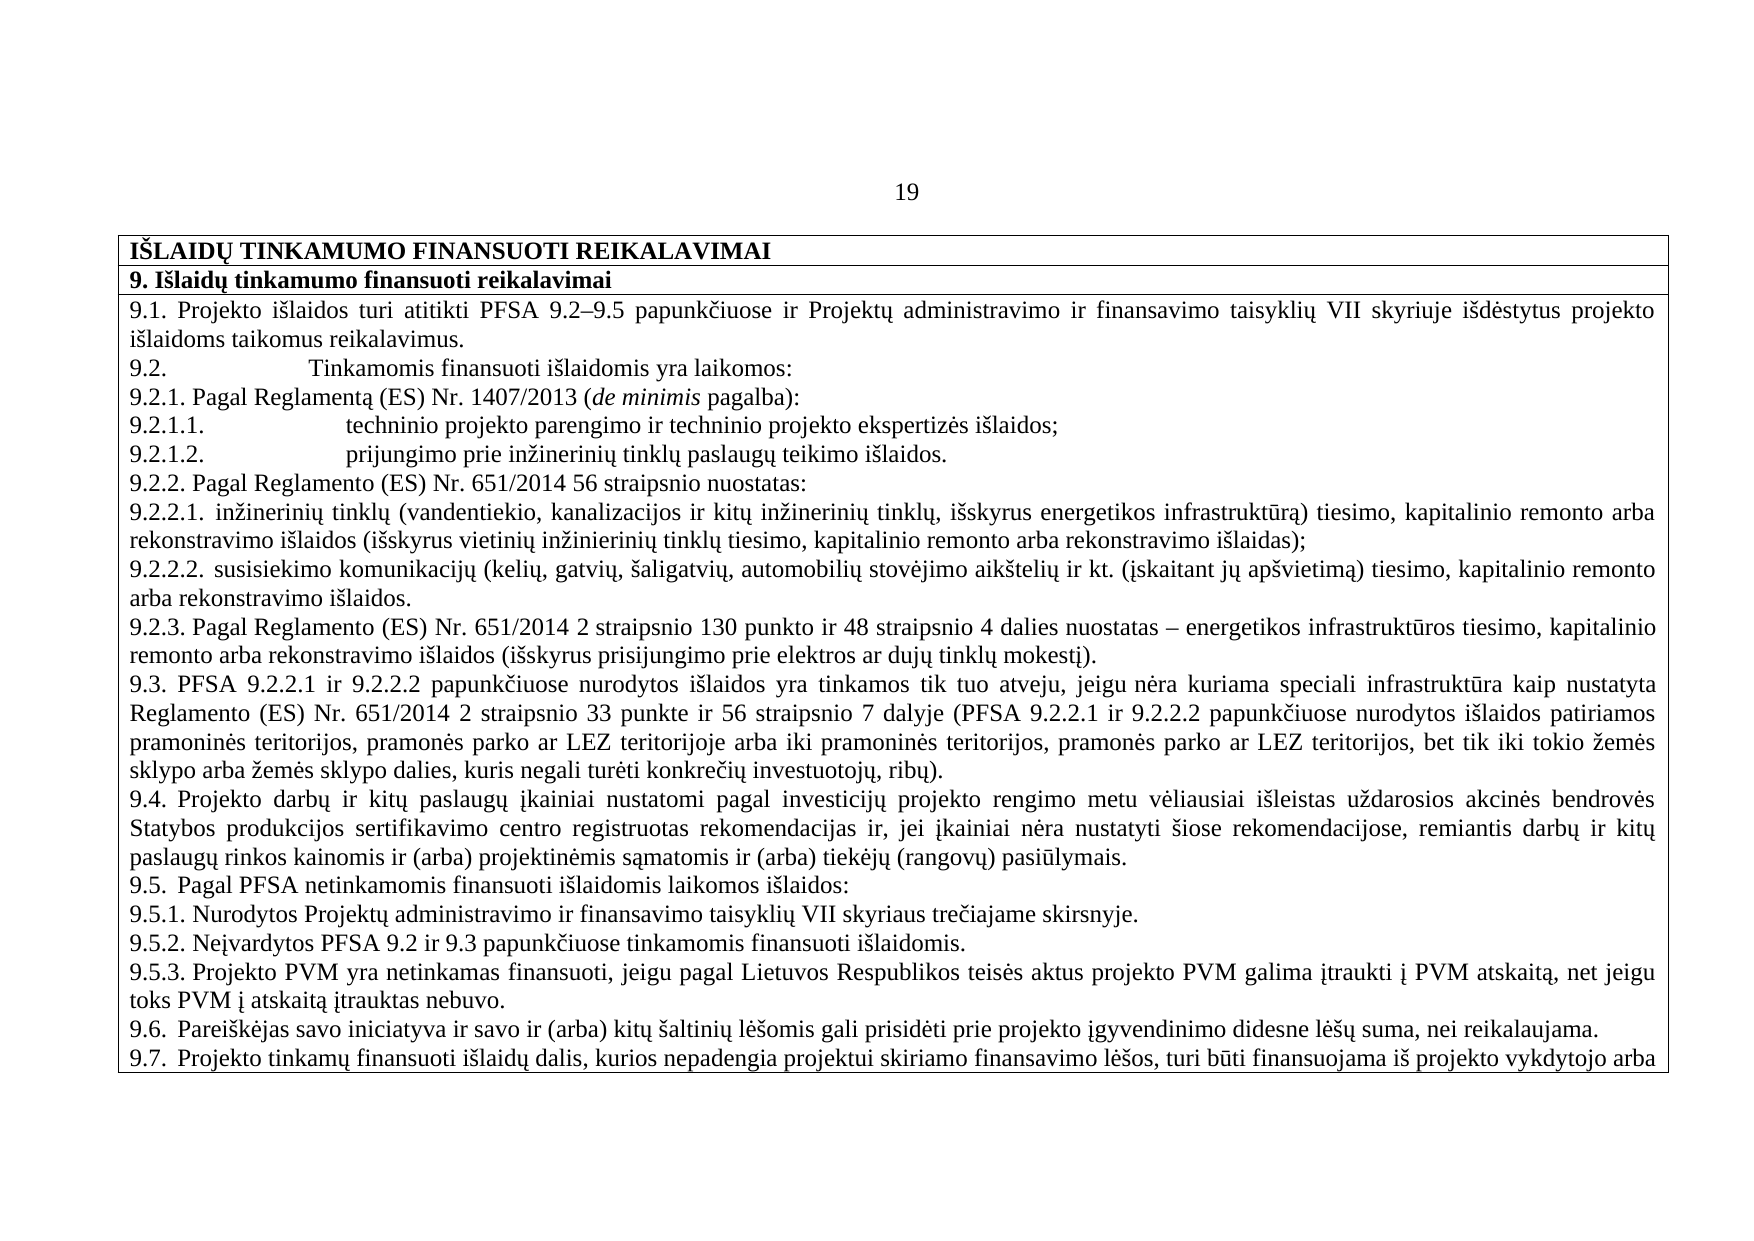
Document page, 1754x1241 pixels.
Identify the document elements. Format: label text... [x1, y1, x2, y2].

table_cell 9. Išlaidų tinkamumo finansuoti reikalavimai [119, 266, 1668, 294]
table_cell IŠLAIDŲ TINKAMUMO FINANSUOTI REIKALAVIMAI [119, 236, 1668, 264]
table_cell 9.1. Projekto išlaidos turi atitikti PFSA 9.2–9.5 papunkčiuose ir Projektų administravimo ir finansavimo taisyklių VII skyriuje išdėstytus projekto išlaidoms taikomus reikalavimus. 9.2. Tinkamomis finansuoti išlaidomis yra laikomos: 9.2.1. Pagal Reglamentą (ES) Nr. 1407/2013 (de minimis pagalba): 9.2.1.1. techninio projekto parengimo ir techninio projekto ekspertizės išlaidos; 9.2.1.2. prijungimo prie inžinerinių tinklų paslaugų teikimo išlaidos. 9.2.2. Pagal Reglamento (ES) Nr. 651/2014 56 straipsnio nuostatas: 9.2.2.1. inžinerinių tinklų (vandentiekio, kanalizacijos ir kitų inžinerinių tinklų, išskyrus energetikos infrastruktūrą) tiesimo, kapitalinio remonto arba rekonstravimo išlaidos (išskyrus vietinių inžinierinių tinklų tiesimo, kapitalinio remonto arba rekonstravimo išlaidas); 9.2.2.2. susisiekimo komunikacijų (kelių, gatvių, šaligatvių, automobilių stovėjimo aikštelių ir kt. (įskaitant jų apšvietimą) tiesimo, kapitalinio remonto arba rekonstravimo išlaidos. 9.2.3. Pagal Reglamento (ES) Nr. 651/2014 2 straipsnio 130 punkto ir 48 straipsnio 4 dalies nuostatas – energetikos infrastruktūros tiesimo, kapitalinio remonto arba rekonstravimo išlaidos (išskyrus prisijungimo prie elektros ar dujų tinklų mokestį). 9.3. PFSA 9.2.2.1 ir 9.2.2.2 papunkčiuose nurodytos išlaidos yra tinkamos tik tuo atveju, jeigu nėra kuriama speciali infrastruktūra kaip nustatyta Reglamento (ES) Nr. 651/2014 2 straipsnio 33 punkte ir 56 straipsnio 7 dalyje (PFSA 9.2.2.1 ir 9.2.2.2 papunkčiuose nurodytos išlaidos patiriamos pramoninės teritorijos, pramonės parko ar LEZ teritorijoje arba iki pramoninės teritorijos, pramonės parko ar LEZ teritorijos, bet tik iki tokio žemės sklypo arba žemės sklypo dalies, kuris negali turėti konkrečių investuotojų, ribų). 9.4. Projekto darbų ir kitų paslaugų įkainiai nustatomi pagal investicijų projekto rengimo metu vėliausiai išleistas uždarosios akcinės bendrovės Statybos produkcijos sertifikavimo centro registruotas rekomendacijas ir, jei įkainiai nėra nustatyti šiose rekomendacijose, remiantis darbų ir kitų paslaugų rinkos kainomis ir (arba) projektinėmis sąmatomis ir (arba) tiekėjų (rangovų) pasiūlymais. 9.5. Pagal PFSA netinkamomis finansuoti išlaidomis laikomos išlaidos: 9.5.1. Nurodytos Projektų administravimo ir finansavimo taisyklių VII skyriaus trečiajame skirsnyje. 9.5.2. Neįvardytos PFSA 9.2 ir 9.3 papunkčiuose tinkamomis finansuoti išlaidomis. 9.5.3. Projekto PVM yra netinkamas finansuoti, jeigu pagal Lietuvos Respublikos teisės aktus projekto PVM galima įtraukti į PVM atskaitą, net jeigu toks PVM į atskaitą įtrauktas nebuvo. 9.6. Pareiškėjas savo iniciatyva ir savo ir (arba) kitų šaltinių lėšomis gali prisidėti prie projekto įgyvendinimo didesne lėšų suma, nei reikalaujama. 9.7. Projekto tinkamų finansuoti išlaidų dalis, kurios nepadengia projektui skiriamo finansavimo lėšos, turi būti finansuojama iš projekto vykdytojo arba [119, 295, 1668, 1072]
